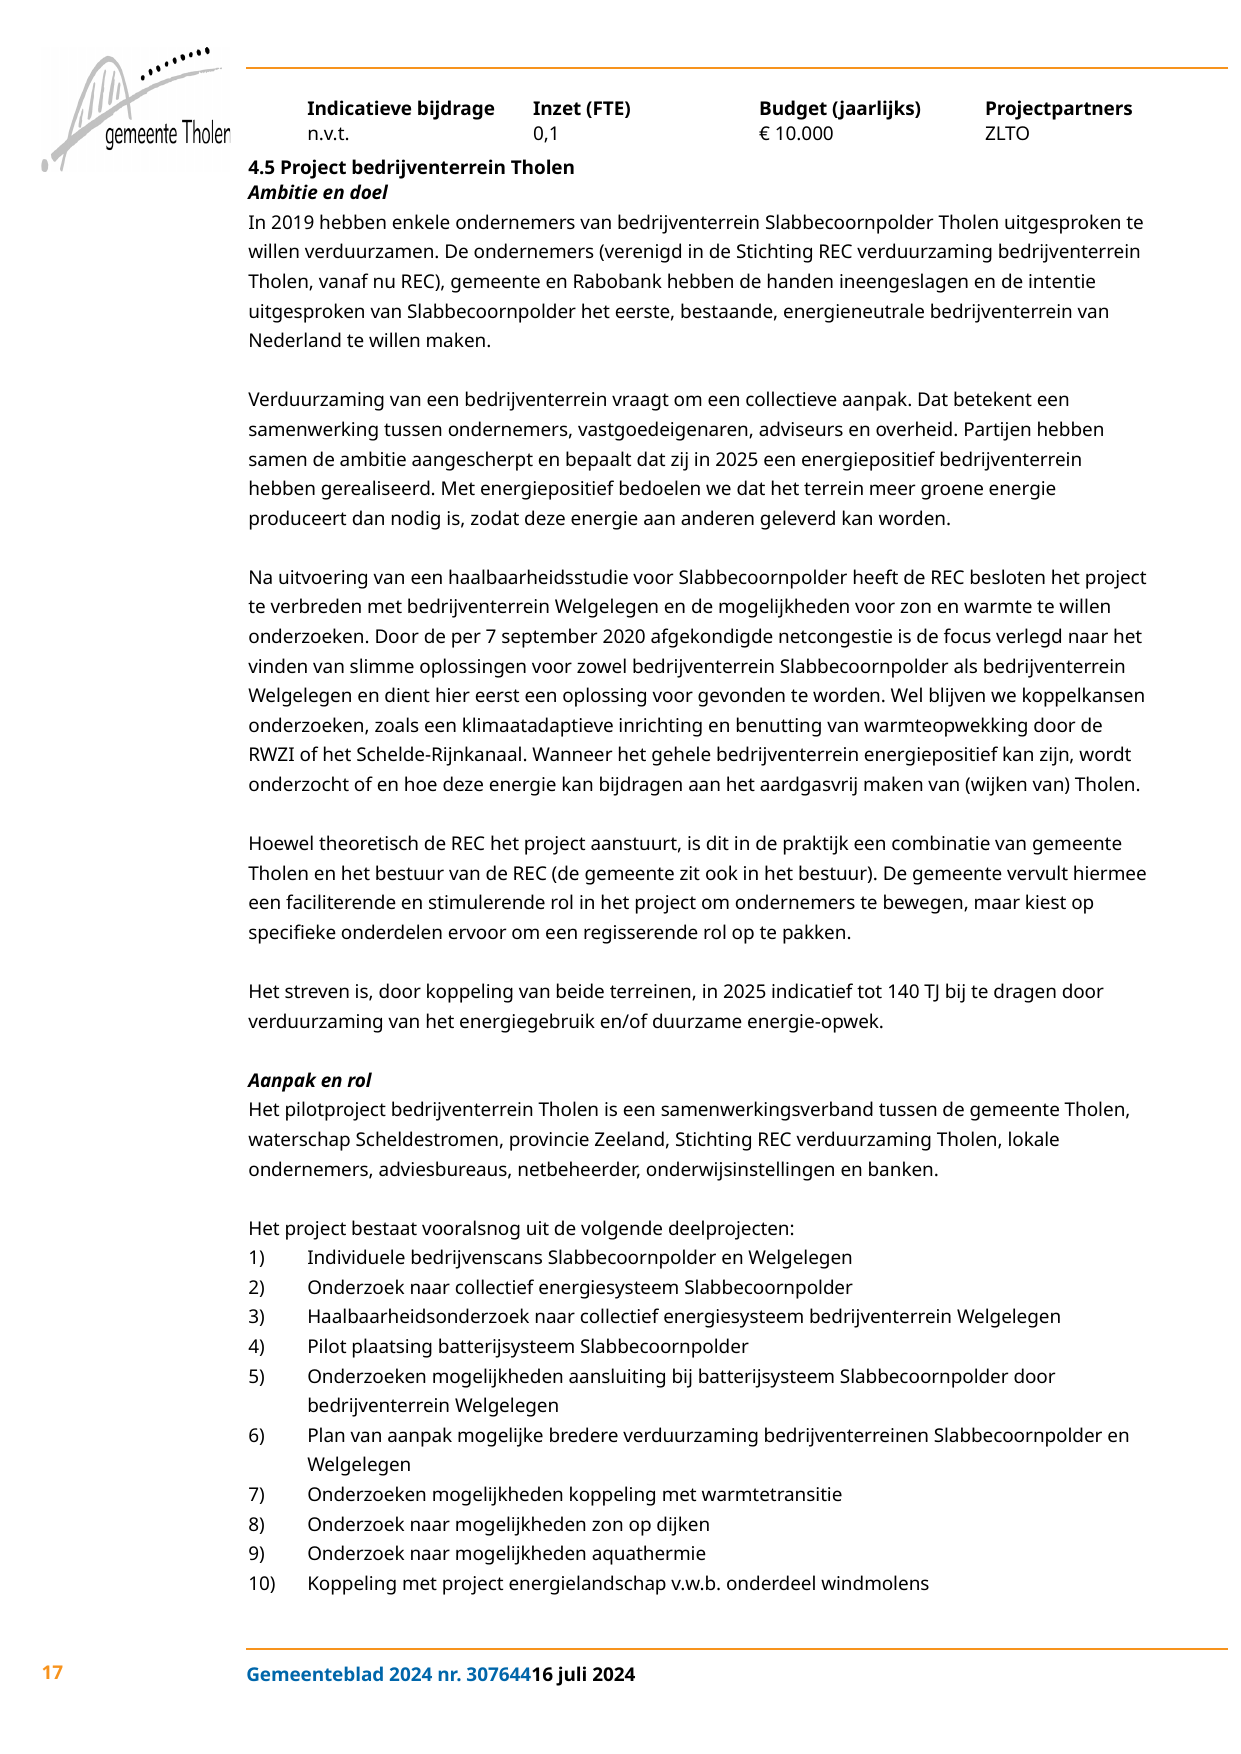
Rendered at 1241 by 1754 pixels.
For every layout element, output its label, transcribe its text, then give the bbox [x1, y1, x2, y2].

list Plan van aanpak mogelijke bredere verduurzaming bedrijventerreinen Slabbecoornpolder en Welgelegen [248, 1422, 1152, 1477]
text Na uitvoering van een haalbaarheidsstudie voor Slabbecoornpolder heeft de REC besloten het project te verbreden met bedrijventerrein Welgelegen en de mogelijkheden voor zon en warmte te willen onderzoeken. Door de per 7 september 2020 afgekondigde netcongestie is de focus verlegd naar het vinden van slimme oplossingen voor zowel bedrijventerrein Slabbecoornpolder als bedrijventerrein Welgelegen en dient hier eerst een oplossing voor gevonden te worden. Wel blijven we koppelkansen onderzoeken, zoals een klimaatadaptieve inrichting en benutting van warmteopwekking door de RWZI of het Schelde-Rijnkanaal. Wanneer het gehele bedrijventerrein energiepositief kan zijn, wordt onderzocht of en hoe deze energie kan bijdragen aan het aardgasvrij maken van (wijken van) Tholen. [248, 564, 1152, 797]
text Aanpak en rol [248, 1067, 1152, 1093]
text Het project bestaat vooralsnog uit de volgende deelprojecten: [248, 1215, 1152, 1241]
table_header Indicatieve bijdrage [307, 95, 533, 121]
table_cell 0,1 [533, 121, 759, 146]
text 4.5 Project bedrijventerrein Tholen [248, 154, 1152, 179]
list Koppeling met project energielandschap v.w.b. onderdeel windmolens [248, 1570, 1152, 1596]
text Het pilotproject bedrijventerrein Tholen is een samenwerkingsverband tussen de gemeente Tholen, waterschap Scheldestromen, provincie Zeeland, Stichting REC verduurzaming Tholen, lokale ondernemers, adviesbureaus, netbeheerder, onderwijsinstellingen en banken. [248, 1097, 1152, 1182]
text Hoewel theoretisch de REC het project aanstuurt, is dit in de praktijk een combinatie van gemeente Tholen en het bestuur van de REC (de gemeente zit ook in het bestuur). De gemeente vervult hiermee een faciliterende en stimulerende rol in het project om ondernemers te bewegen, maar kiest op specifieke onderdelen ervoor om een regisserende rol op te pakken. [248, 830, 1152, 945]
table_cell € 10.000 [759, 121, 985, 146]
table_cell ZLTO [985, 121, 1211, 146]
table_header Budget (jaarlijks) [759, 95, 985, 121]
list Onderzoek naar mogelijkheden zon op dijken [248, 1511, 1152, 1537]
table_header Inzet (FTE) [533, 95, 759, 121]
list Pilot plaatsing batterijsysteem Slabbecoornpolder [248, 1333, 1152, 1359]
list Onderzoeken mogelijkheden aansluiting bij batterijsysteem Slabbecoornpolder door bedrijventerrein Welgelegen [248, 1363, 1152, 1418]
text Verduurzaming van een bedrijventerrein vraagt om een collectieve aanpak. Dat betekent een samenwerking tussen ondernemers, vastgoedeigenaren, adviseurs en overheid. Partijen hebben samen de ambitie aangescherpt en bepaalt dat zij in 2025 een energiepositief bedrijventerrein hebben gerealiseerd. Met energiepositief bedoelen we dat het terrein meer groene energie produceert dan nodig is, zodat deze energie aan anderen geleverd kan worden. [248, 387, 1152, 531]
list Individuele bedrijvenscans Slabbecoornpolder en Welgelegen [248, 1244, 1152, 1270]
table_header Projectpartners [985, 95, 1211, 121]
list Haalbaarheidsonderzoek naar collectief energiesysteem bedrijventerrein Welgelegen [248, 1304, 1152, 1329]
text Het streven is, door koppeling van beide terreinen, in 2025 indicatief tot 140 TJ bij te dragen door verduurzaming van het energiegebruik en/of duurzame energie-opwek. [248, 978, 1152, 1034]
text Ambitie en doel [248, 179, 1152, 205]
picture [41, 47, 231, 172]
list Onderzoek naar collectief energiesysteem Slabbecoornpolder [248, 1274, 1152, 1300]
table_cell n.v.t. [307, 121, 533, 146]
text In 2019 hebben enkele ondernemers van bedrijventerrein Slabbecoornpolder Tholen uitgesproken te willen verduurzamen. De ondernemers (verenigd in de Stichting REC verduurzaming bedrijventerrein Tholen, vanaf nu REC), gemeente en Rabobank hebben de handen ineengeslagen en de intentie uitgesproken van Slabbecoornpolder het eerste, bestaande, energieneutrale bedrijventerrein van Nederland te willen maken. [248, 209, 1152, 353]
list Onderzoeken mogelijkheden koppeling met warmtetransitie [248, 1481, 1152, 1507]
list Onderzoek naar mogelijkheden aquathermie [248, 1540, 1152, 1566]
